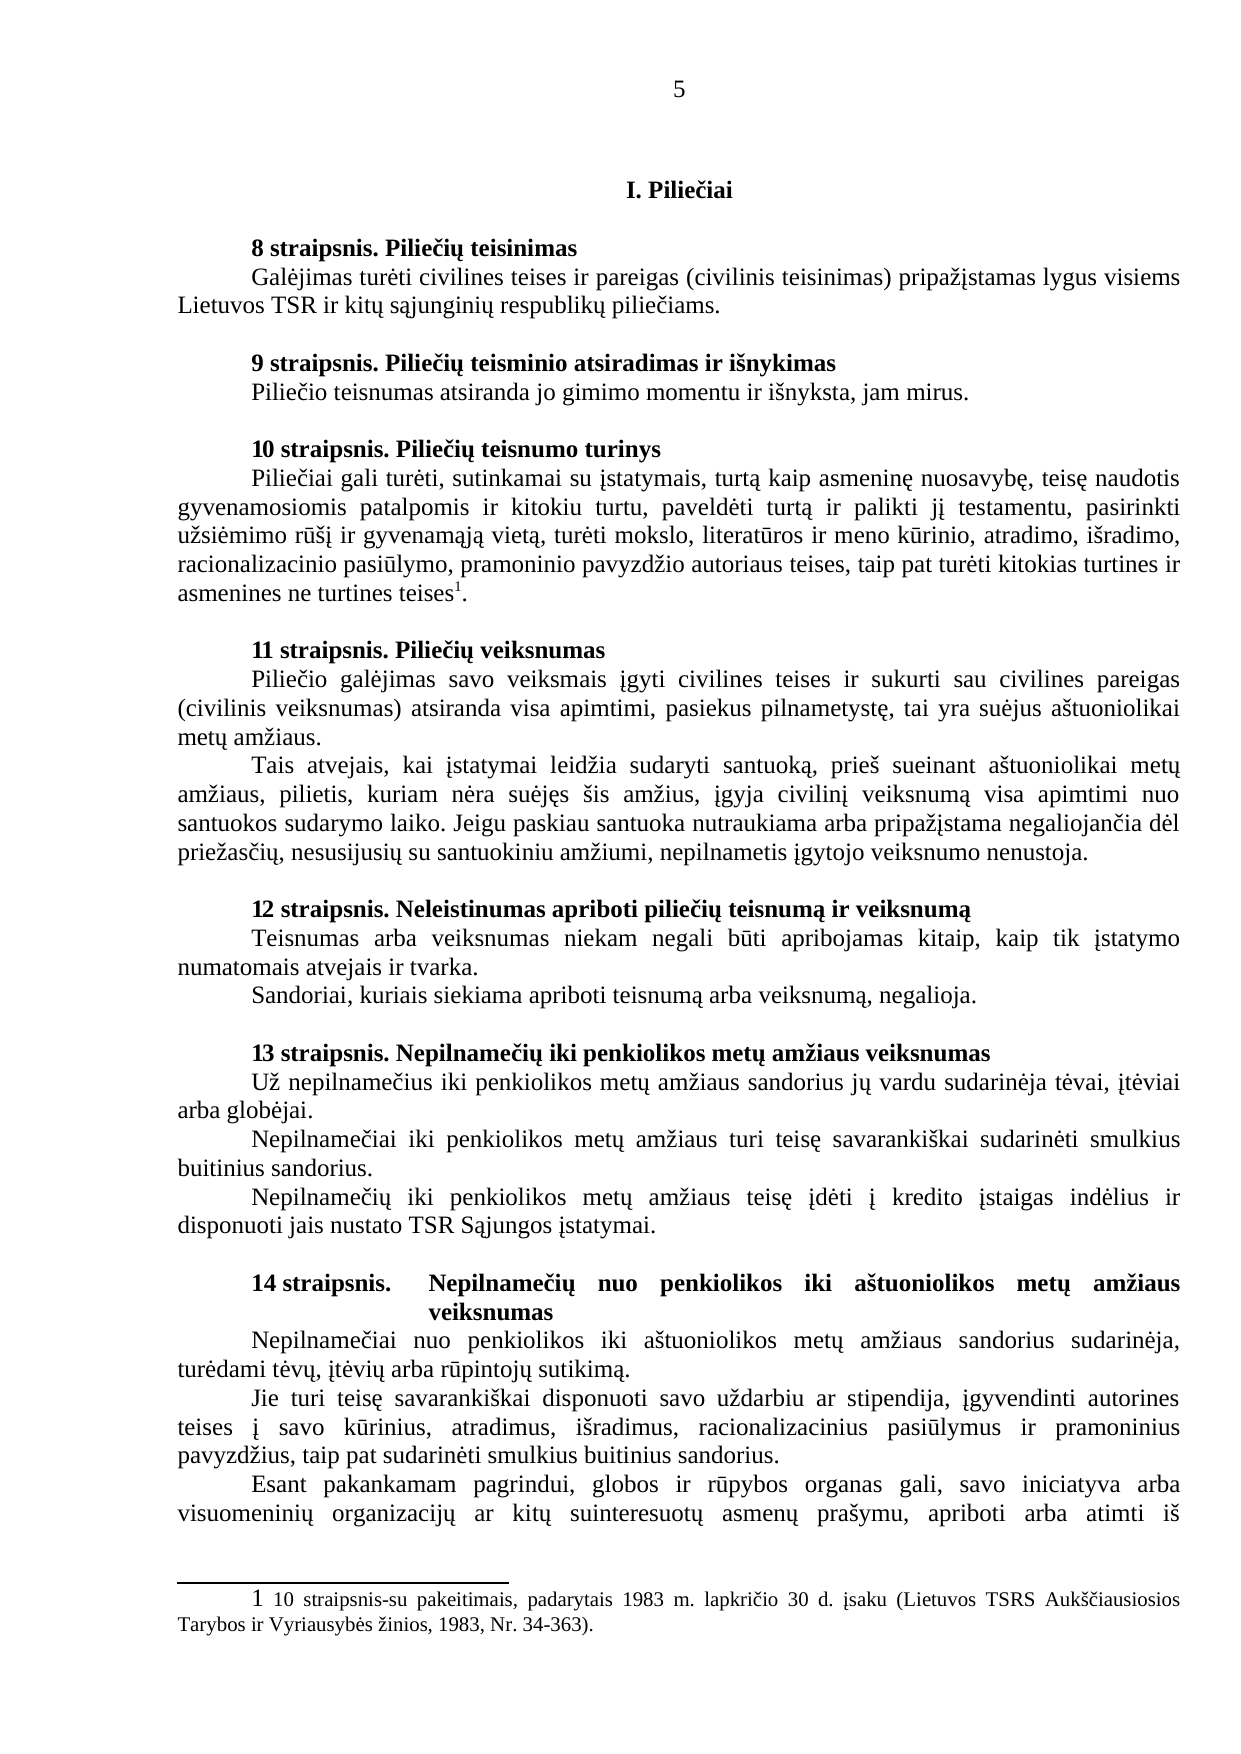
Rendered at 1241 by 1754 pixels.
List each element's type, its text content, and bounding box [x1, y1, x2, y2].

text Nepilnamečiai iki penkiolikos metų amžiaus turi teisę savarankiškai sudarinėti smulkius buitinius sandorius. [177, 1124, 1181, 1182]
text 8 straipsnis. Piliečių teisinimas [177, 233, 1181, 262]
text 10 straipsnis-su pakeitimais, padarytais 1983 m. lapkričio 30 d. įsaku (Lietuvos TSRS Aukščiausiosios Tarybos ir Vyriausybės žinios, 1983, Nr. 34-363). [177, 1583, 1181, 1636]
text 14 straipsnis. Nepilnamečių nuo penkiolikos iki aštuoniolikos metų amžiaus veiksnumas [251, 1268, 1181, 1326]
text Piliečio teisnumas atsiranda jo gimimo momentu ir išnyksta, jam mirus. [177, 377, 1181, 406]
text 10 straipsnis. Piliečių teisnumo turinys [177, 434, 1181, 463]
text Nepilnamečių iki penkiolikos metų amžiaus teisę įdėti į kredito įstaigas indėlius ir disponuoti jais nustato TSR Sąjungos įstatymai. [177, 1182, 1181, 1239]
text Sandoriai, kuriais siekiama apriboti teisnumą arba veiksnumą, negalioja. [177, 981, 1181, 1009]
text Galėjimas turėti civilines teises ir pareigas (civilinis teisinimas) pripažįstamas lygus visiems Lietuvos TSR ir kitų sąjunginių respublikų piliečiams. [177, 262, 1181, 319]
text Teisnumas arba veiksnumas niekam negali būti apribojamas kitaip, kaip tik įstatymo numatomais atvejais ir tvarka. [177, 923, 1181, 981]
text Piliečio galėjimas savo veiksmais įgyti civilines teises ir sukurti sau civilines pareigas (civilinis veiksnumas) atsiranda visa apimtimi, pasiekus pilnametystę, tai yra suėjus aštuoniolikai metų amžiaus. [177, 664, 1181, 751]
text Piliečiai gali turėti, sutinkamai su įstatymais, turtą kaip asmeninę nuosavybę, teisę naudotis gyvenamosiomis patalpomis ir kitokiu turtu, paveldėti turtą ir palikti jį testamentu, pasirinkti užsiėmimo rūšį ir gyvenamąją vietą, turėti mokslo, literatūros ir meno kūrinio, atradimo, išradimo, racionalizacinio pasiūlymo, pramoninio pavyzdžio autoriaus teises, taip pat turėti kitokias turtines ir asmenines ne turtines teises. [177, 463, 1181, 607]
text I. Piliečiai [177, 176, 1181, 204]
text 12 straipsnis. Neleistinumas apriboti piliečių teisnumą ir veiksnumą [177, 894, 1181, 923]
text 13 straipsnis. Nepilnamečių iki penkiolikos metų amžiaus veiksnumas [177, 1038, 1181, 1067]
text Jie turi teisę savarankiškai disponuoti savo uždarbiu ar stipendija, įgyvendinti autorines teises į savo kūrinius, atradimus, išradimus, racionalizacinius pasiūlymus ir pramoninius pavyzdžius, taip pat sudarinėti smulkius buitinius sandorius. [177, 1383, 1181, 1469]
text Nepilnamečiai nuo penkiolikos iki aštuoniolikos metų amžiaus sandorius sudarinėja, turėdami tėvų, įtėvių arba rūpintojų sutikimą. [177, 1326, 1181, 1383]
text Tais atvejais, kai įstatymai leidžia sudaryti santuoką, prieš sueinant aštuoniolikai metų amžiaus, pilietis, kuriam nėra suėjęs šis amžius, įgyja civilinį veiksnumą visa apimtimi nuo santuokos sudarymo laiko. Jeigu paskiau santuoka nutraukiama arba pripažįstama negaliojančia dėl priežasčių, nesusijusių su santuokiniu amžiumi, nepilnametis įgytojo veiksnumo nenustoja. [177, 751, 1181, 866]
text Už nepilnamečius iki penkiolikos metų amžiaus sandorius jų vardu sudarinėja tėvai, įtėviai arba globėjai. [177, 1067, 1181, 1124]
text Esant pakankamam pagrindui, globos ir rūpybos organas gali, savo iniciatyva arba visuomeninių organizacijų ar kitų suinteresuotų asmenų prašymu, apriboti arba atimti iš [177, 1469, 1181, 1527]
text 9 straipsnis. Piliečių teisminio atsiradimas ir išnykimas [177, 348, 1181, 377]
text 11 straipsnis. Piliečių veiksnumas [177, 636, 1181, 664]
